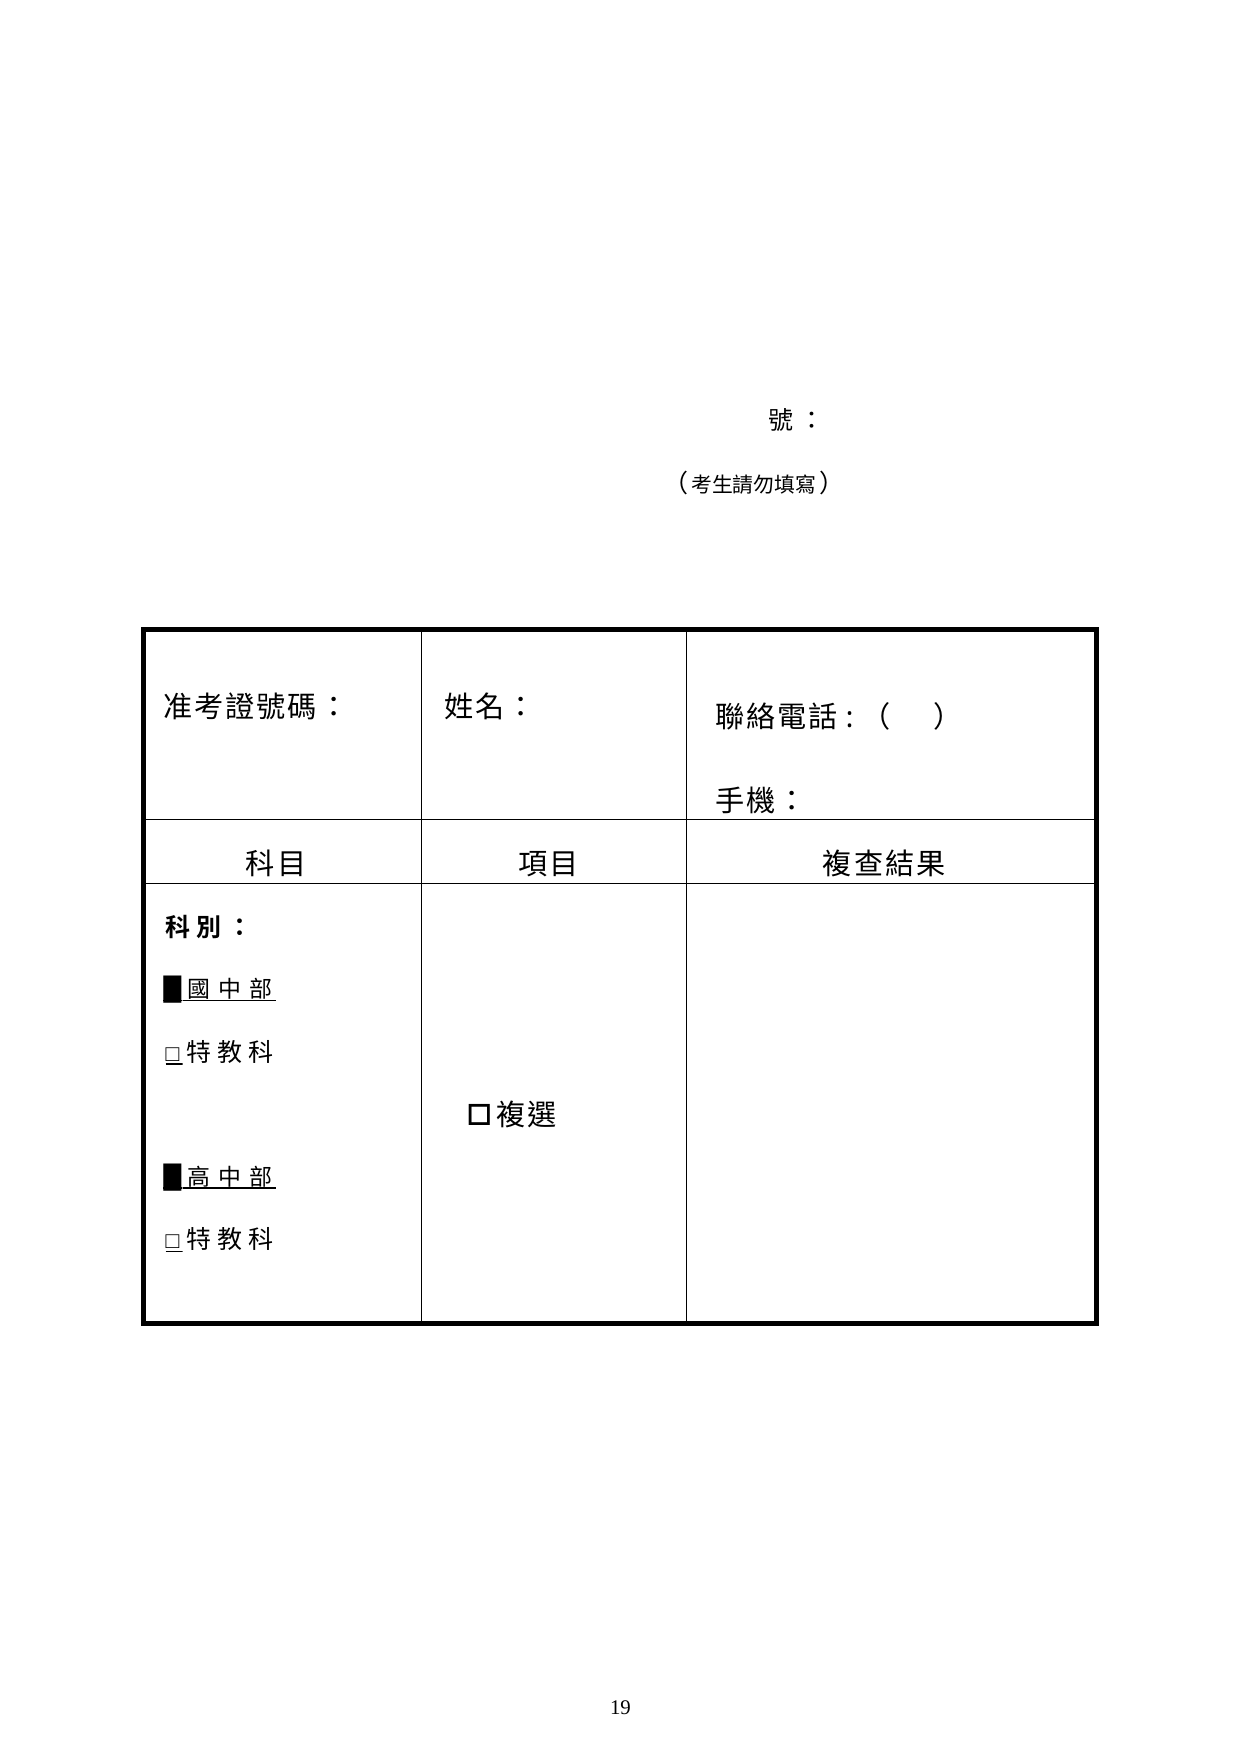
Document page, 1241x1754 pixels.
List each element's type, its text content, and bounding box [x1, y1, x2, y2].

table_cell 科目 [146, 820, 421, 883]
text 號： [89, 377, 1078, 439]
table_header 准考證號碼： [146, 632, 421, 819]
table_header 聯絡電話:（ ） 手機： [687, 632, 1094, 819]
table_cell 科別： █國中部 □特教科 █高中部 □特教科 [146, 884, 421, 1321]
table_cell 複查結果 [687, 820, 1094, 883]
table_cell [687, 884, 1094, 1321]
table_cell 複選 [422, 884, 686, 1321]
table_cell 項目 [422, 820, 686, 883]
text （考生請勿填寫） [89, 439, 1076, 502]
table_header 姓名： [422, 632, 686, 819]
